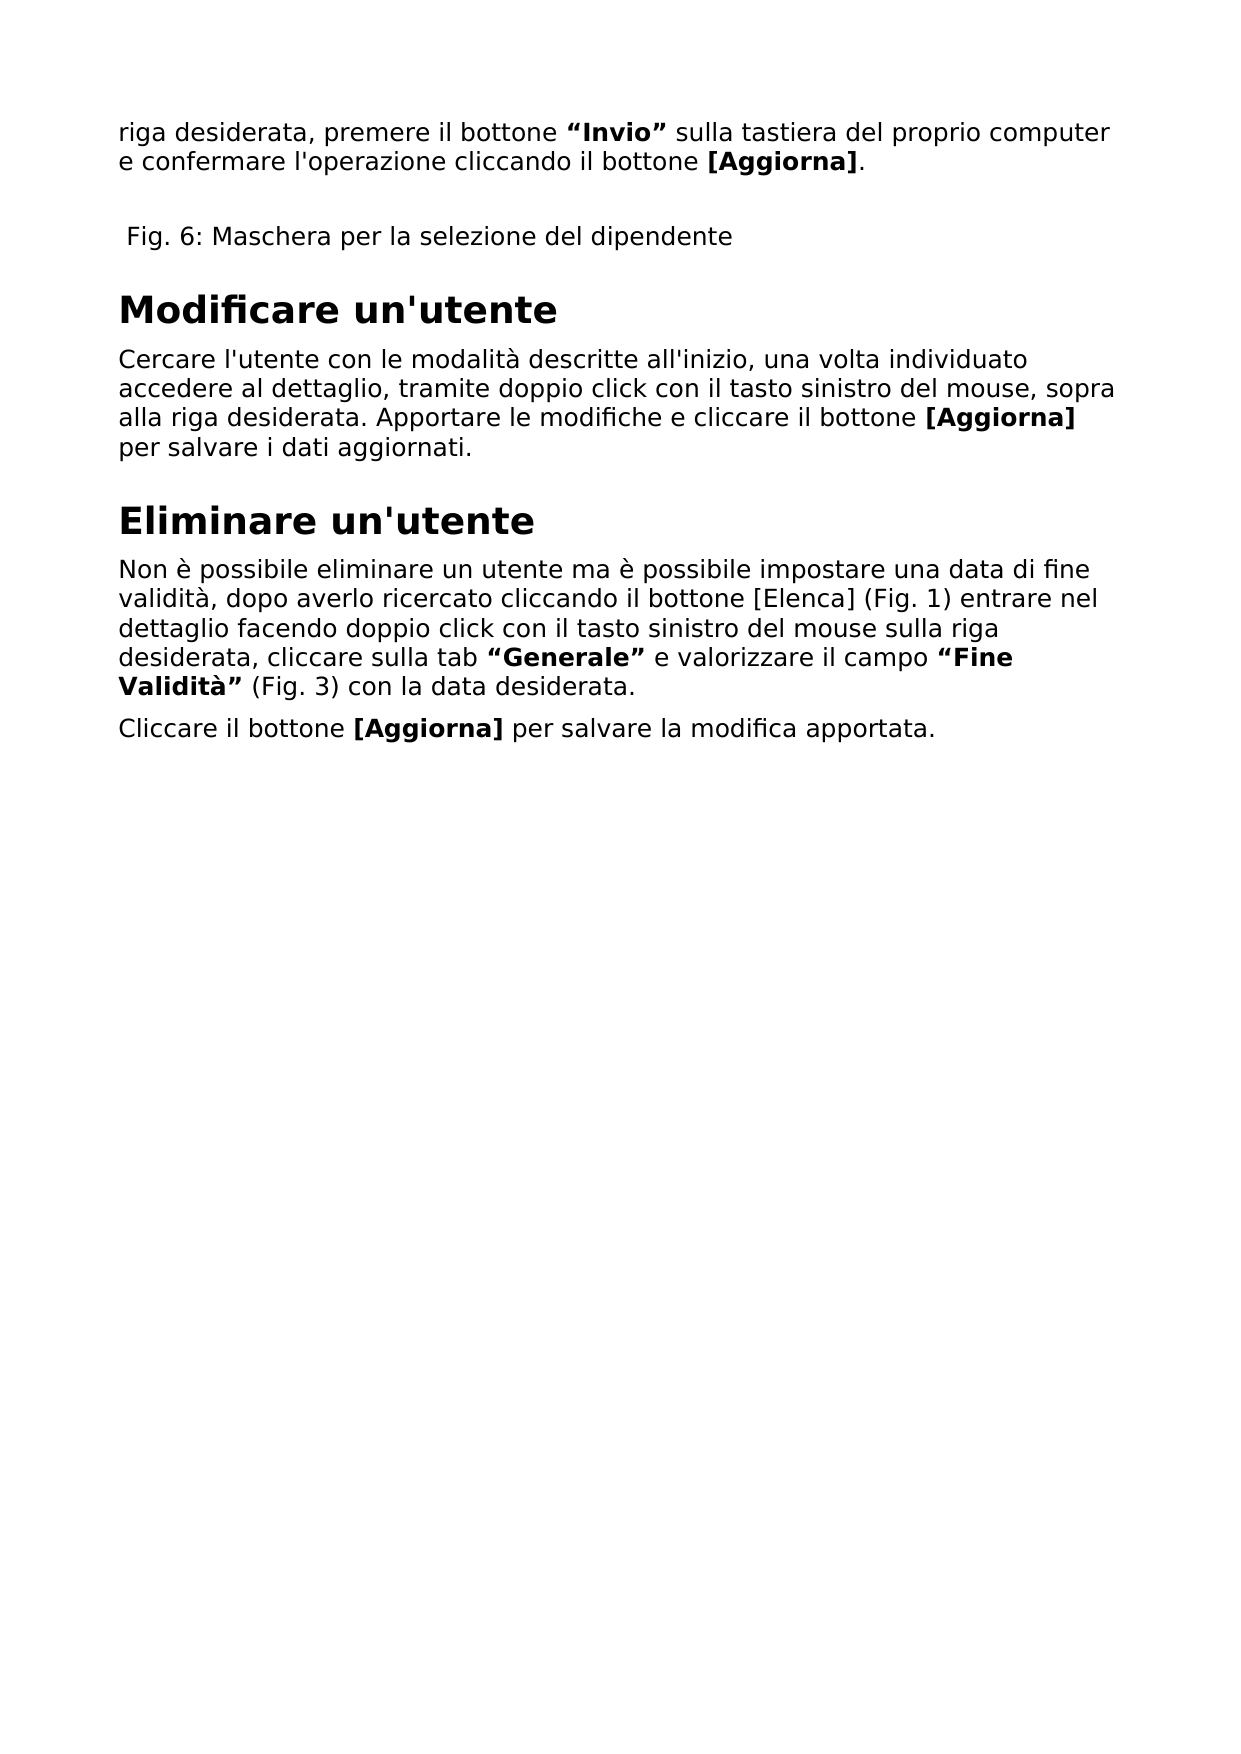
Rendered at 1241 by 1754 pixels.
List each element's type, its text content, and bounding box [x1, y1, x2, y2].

subtitle Modificare un'utente [118, 289, 1122, 333]
text riga desiderata, premere il bottone “Invio” sulla tastiera del proprio computer e confermare l'operazione cliccando il bottone [Aggiorna]. [118, 118, 1122, 176]
text Fig. 6: Maschera per la selezione del dipendente [118, 189, 1122, 252]
text Cercare l'utente con le modalità descritte all'inizio, una volta individuato accedere al dettaglio, tramite doppio click con il tasto sinistro del mouse, sopra alla riga desiderata. Apportare le modifiche e cliccare il bottone [Aggiorna] per salvare i dati aggiornati. [118, 345, 1122, 462]
subtitle Eliminare un'utente [118, 499, 1122, 543]
text Non è possibile eliminare un utente ma è possibile impostare una data di fine validità, dopo averlo ricercato cliccando il bottone [Elenca] (Fig. 1) entrare nel dettaglio facendo doppio click con il tasto sinistro del mouse sulla riga desiderata, cliccare sulla tab “Generale” e valorizzare il campo “Fine Validità” (Fig. 3) con la data desiderata. [118, 556, 1122, 701]
text Cliccare il bottone [Aggiorna] per salvare la modifica apportata. [118, 714, 1122, 743]
